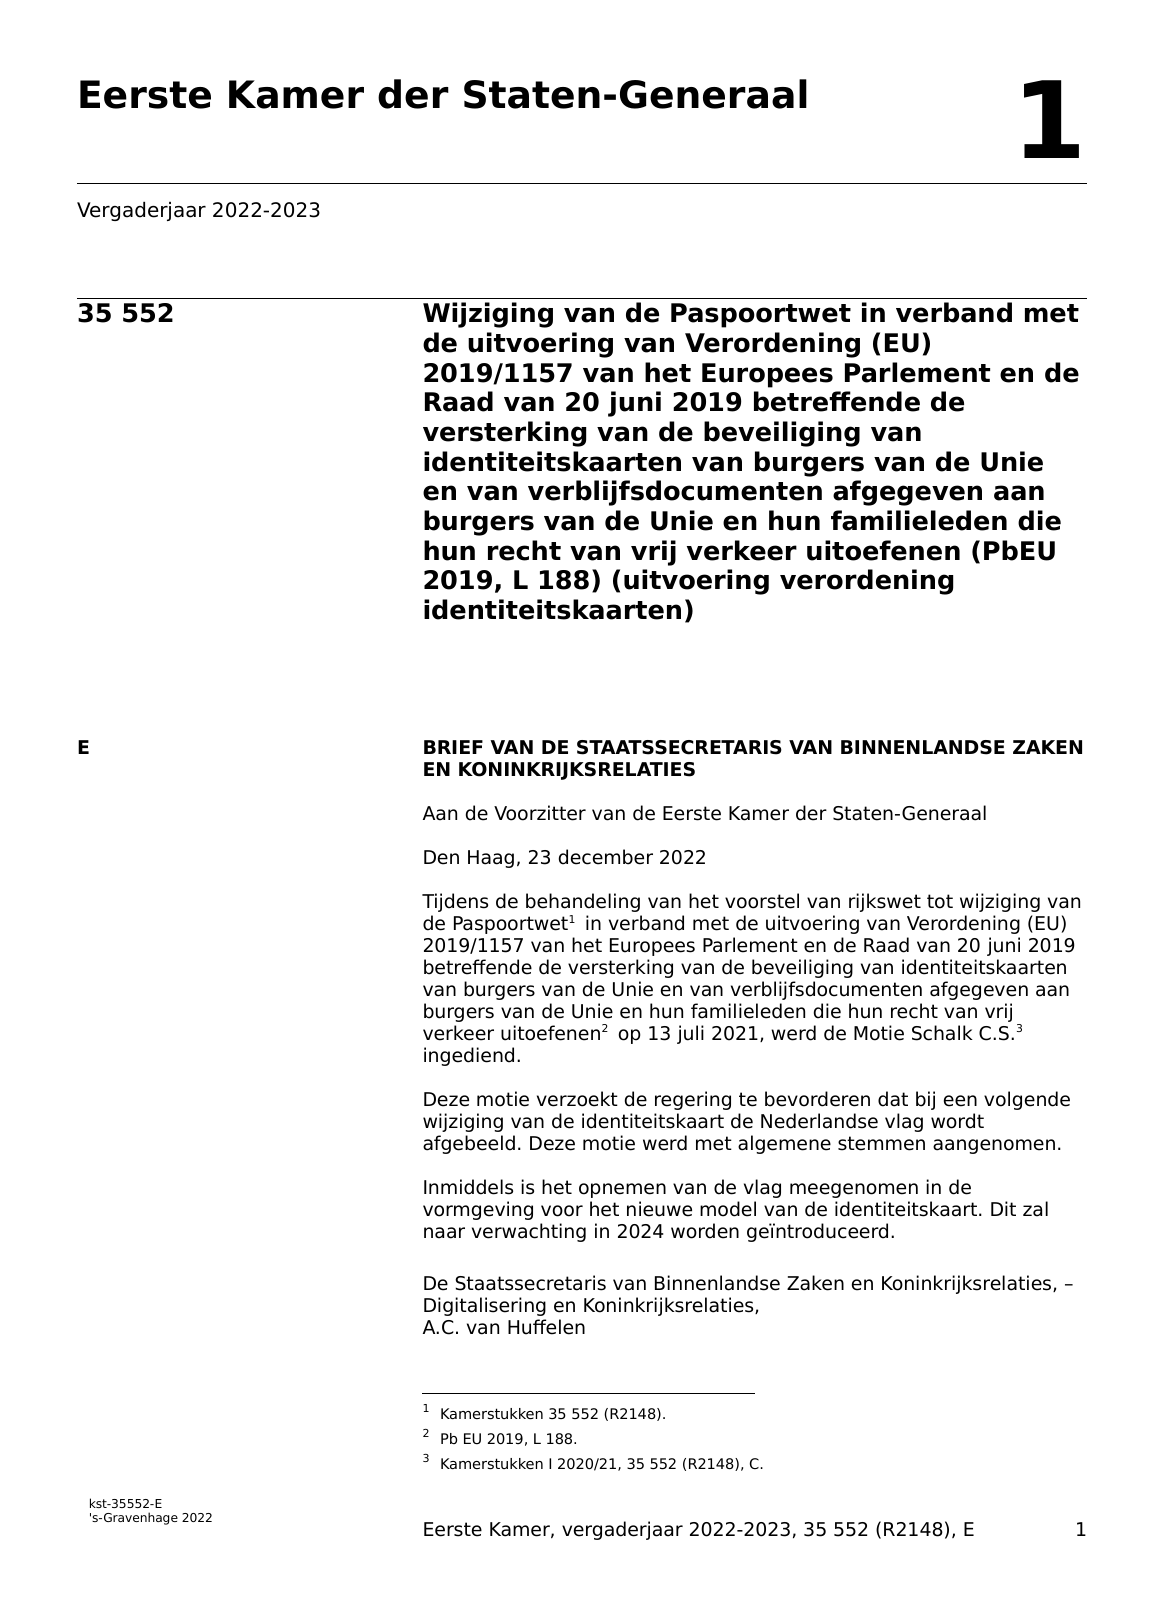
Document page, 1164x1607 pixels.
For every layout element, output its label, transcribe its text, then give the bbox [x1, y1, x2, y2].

text Aan de Voorzitter van de Eerste Kamer der Staten-Generaal [422, 803, 1087, 825]
text Den Haag, 23 december 2022 [422, 847, 1087, 869]
table_cell Vergaderjaar 2022-2023 [77, 184, 1087, 298]
text kst-35552-E [88, 1497, 323, 1511]
text 's-Gravenhage 2022 [88, 1511, 323, 1525]
text Inmiddels is het opnemen van de vlag meegenomen in de vormgeving voor het nieuwe model van de identiteitskaart. Dit zal naar verwachting in 2024 worden geïntroduceerd. [422, 1177, 1087, 1243]
text Kamerstukken I 2020/21, 35 552 (R2148), C. [422, 1452, 1087, 1474]
text Deze motie verzoekt de regering te bevorderen dat bij een volgende wijziging van de identiteitskaart de Nederlandse vlag wordt afgebeeld. Deze motie werd met algemene stemmen aangenomen. [422, 1089, 1087, 1155]
table_header 1 [886, 59, 1087, 183]
subtitle E BRIEF VAN DE STAATSSECRETARIS VAN BINNENLANDSE ZAKEN EN KONINKRIJKSRELATIES [77, 737, 1087, 781]
table_header Eerste Kamer der Staten-Generaal [77, 59, 886, 183]
text Pb EU 2019, L 188. [422, 1427, 1087, 1449]
text De Staatssecretaris van Binnenlandse Zaken en Koninkrijksrelaties, – Digitalisering en Koninkrijksrelaties, A.C. van Huffelen [422, 1273, 1087, 1339]
text Kamerstukken 35 552 (R2148). [422, 1402, 1087, 1424]
text Tijdens de behandeling van het voorstel van rijkswet tot wijziging van de Paspoortwet in verband met de uitvoering van Verordening (EU) 2019/1157 van het Europees Parlement en de Raad van 20 juni 2019 betreffende de versterking van de beveiliging van identiteitskaarten van burgers van de Unie en van verblijfsdocumenten afgegeven aan burgers van de Unie en hun familieleden die hun recht van vrij verkeer uitoefenen op 13 juli 2021, werd de Motie Schalk C.S. ingediend. [422, 891, 1087, 1067]
subtitle 35 552 Wijziging van de Paspoortwet in verband met de uitvoering van Verordening (EU) 2019/1157 van het Europees Parlement en de Raad van 20 juni 2019 betreffende de versterking van de beveiliging van identiteitskaarten van burgers van de Unie en van verblijfsdocumenten afgegeven aan burgers van de Unie en hun familieleden die hun recht van vrij verkeer uitoefenen (PbEU 2019, L 188) (uitvoering verordening identiteitskaarten) [77, 299, 1087, 626]
